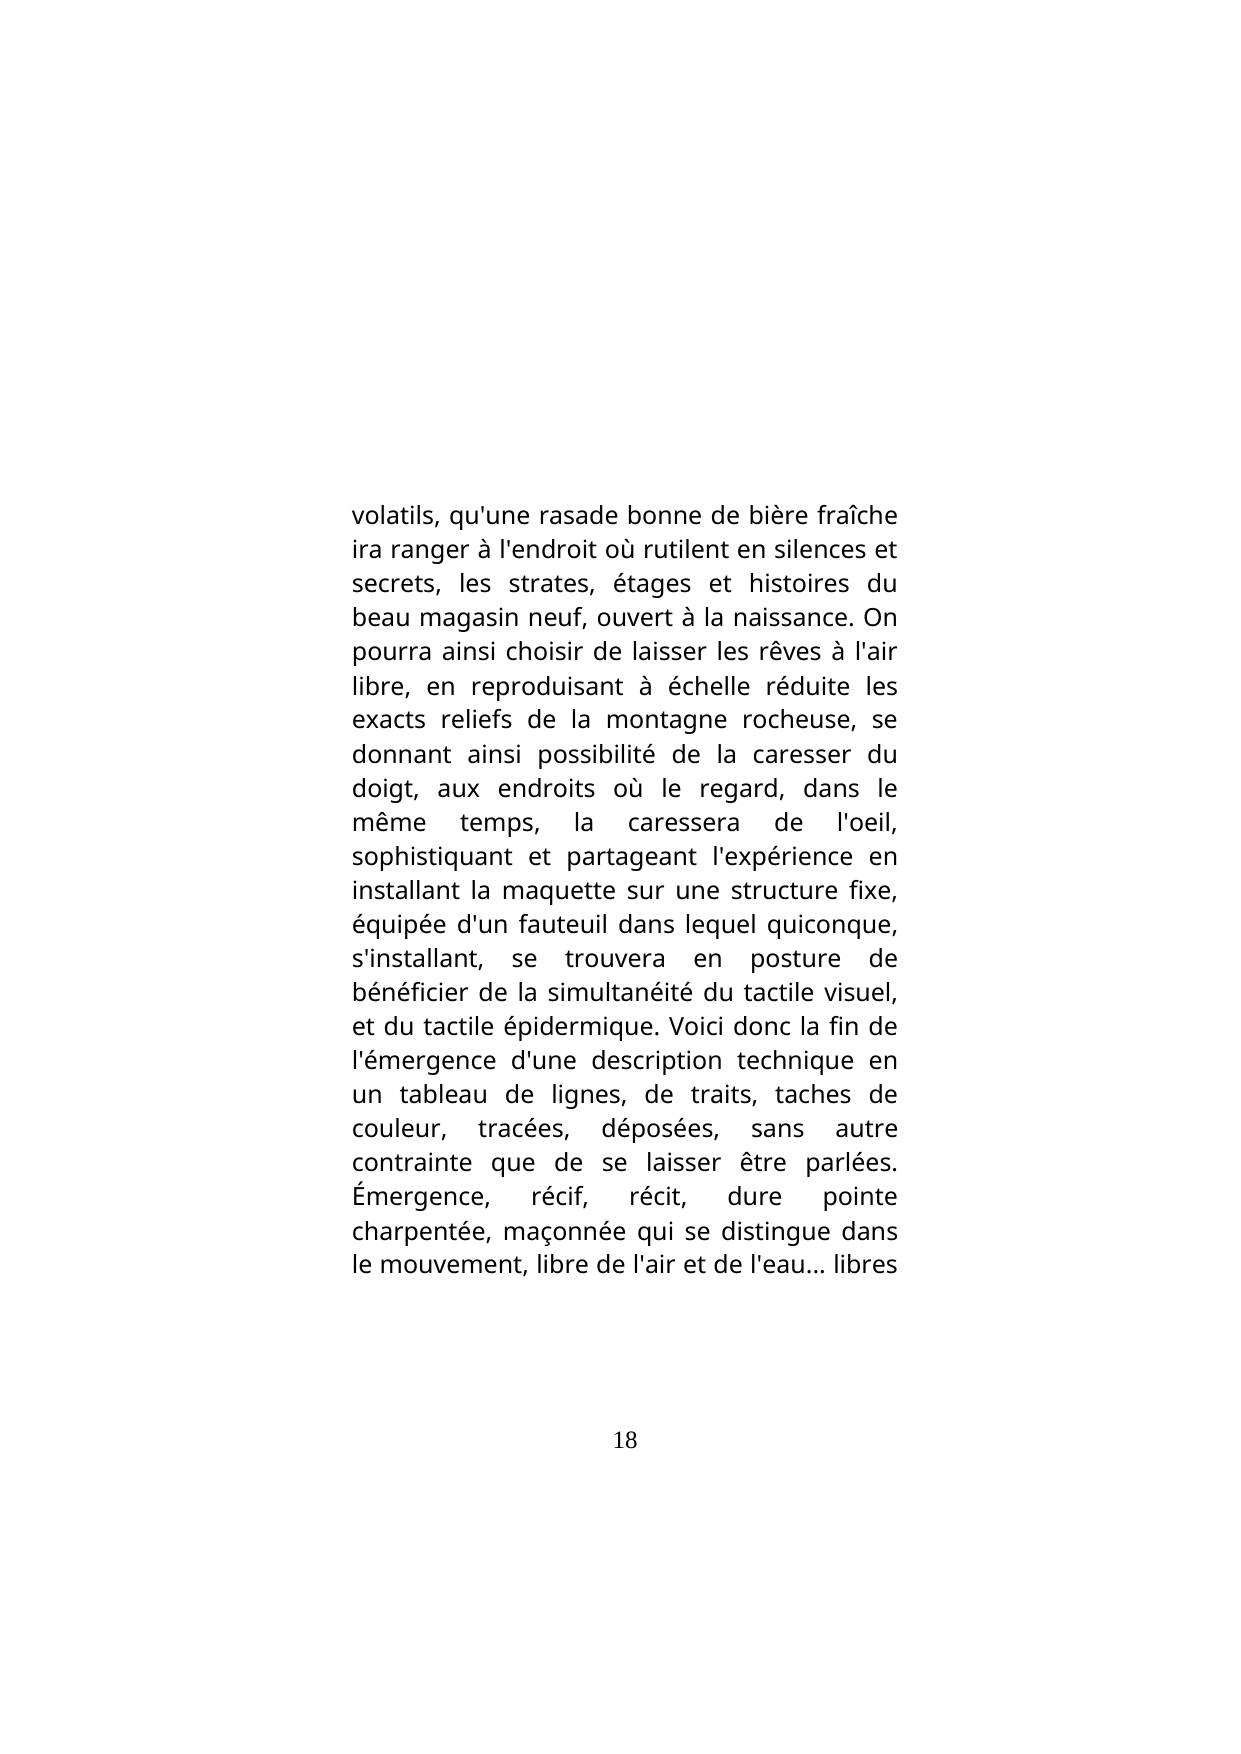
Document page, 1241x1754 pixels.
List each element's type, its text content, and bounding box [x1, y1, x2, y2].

text volatils, qu'une rasade bonne de bière fraîche ira ranger à l'endroit où rutilent en silences et secrets, les strates, étages et histoires du beau magasin neuf, ouvert à la naissance. On pourra ainsi choisir de laisser les rêves à l'air libre, en reproduisant à échelle réduite les exacts reliefs de la montagne rocheuse, se donnant ainsi possibilité de la caresser du doigt, aux endroits où le regard, dans le même temps, la caressera de l'oeil, sophistiquant et partageant l'expérience en installant la maquette sur une structure fixe, équipée d'un fauteuil dans lequel quiconque, s'installant, se trouvera en posture de bénéficier de la simultanéité du tactile visuel, et du tactile épidermique. Voici donc la fin de l'émergence d'une description technique en un tableau de lignes, de traits, taches de couleur, tracées, déposées, sans autre contrainte que de se laisser être parlées. Émergence, récif, récit, dure pointe charpentée, maçonnée qui se distingue dans le mouvement, libre de l'air et de l'eau... libres [352, 498, 898, 1281]
